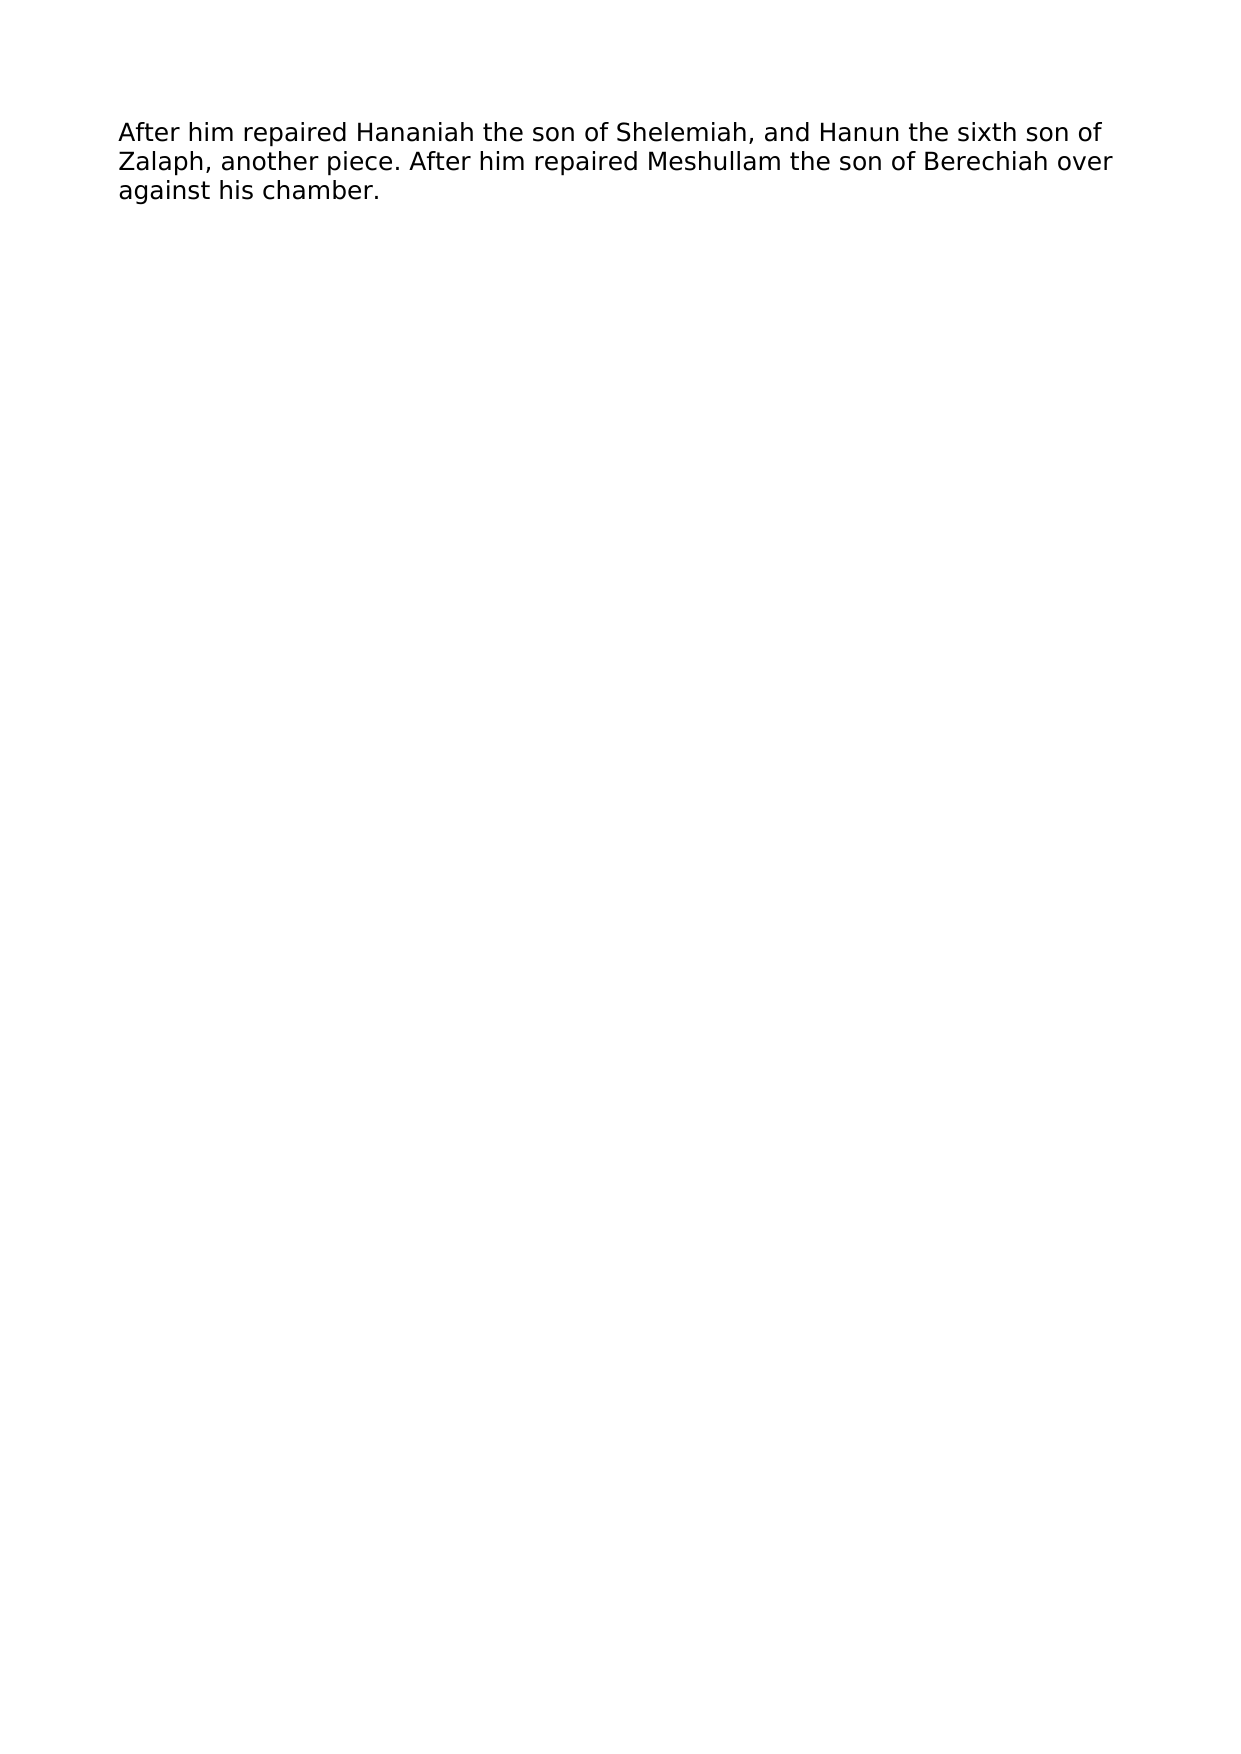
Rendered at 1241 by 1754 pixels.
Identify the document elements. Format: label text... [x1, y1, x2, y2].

text After him repaired Hananiah the son of Shelemiah, and Hanun the sixth son of Zalaph, another piece. After him repaired Meshullam the son of Berechiah over against his chamber. [118, 118, 1122, 206]
